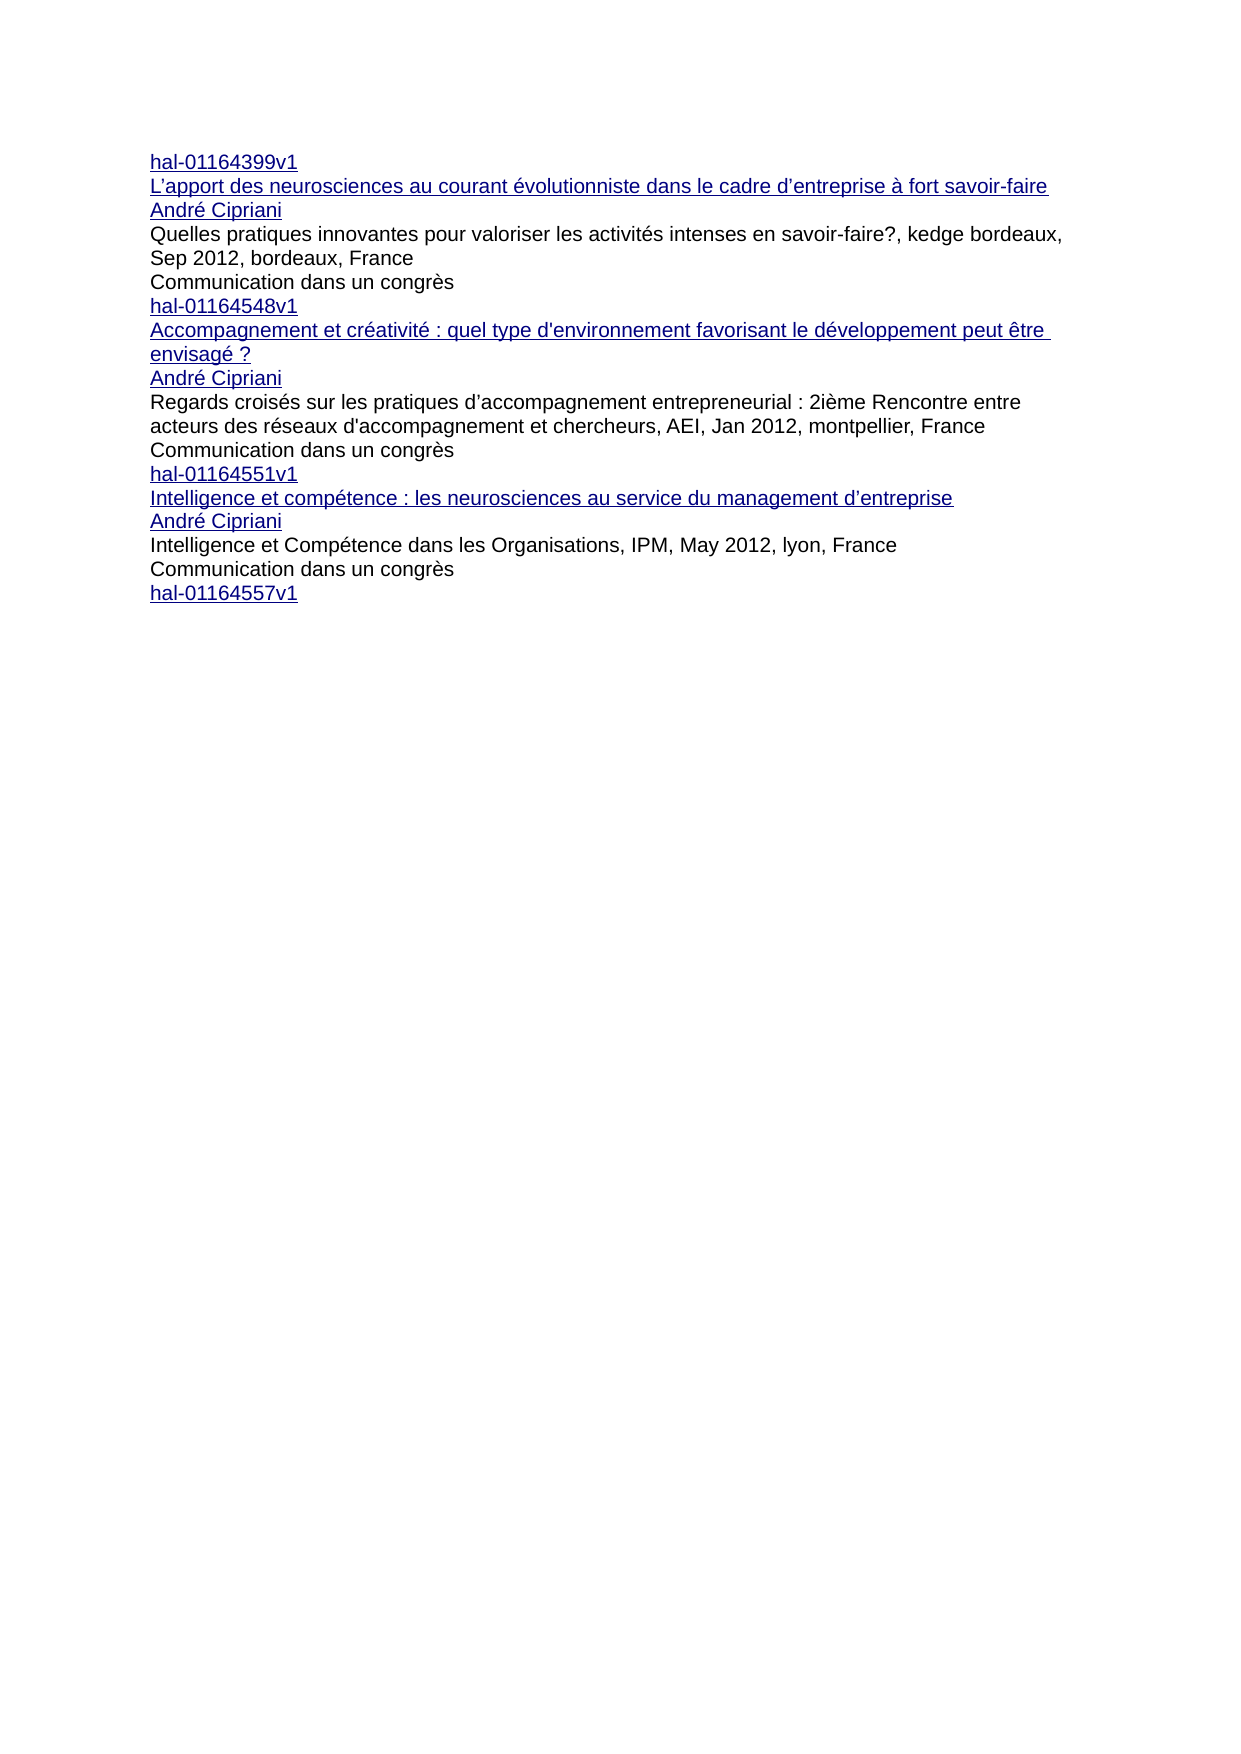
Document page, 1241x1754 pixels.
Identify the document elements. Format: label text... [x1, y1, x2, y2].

table_cell L’apport des neurosciences au courant évolutionniste dans le cadre d’entreprise à fort savoir-faire André Cipriani Quelles pratiques innovantes pour valoriser les activités intenses en savoir‐faire?, kedge bordeaux, Sep 2012, bordeaux, France Communication dans un congrès hal-01164548v1 [150, 174, 1090, 318]
table_cell Accompagnement et créativité : quel type d'environnement favorisant le développement peut être envisagé ? André Cipriani Regards croisés sur les pratiques d’accompagnement entrepreneurial : 2ième Rencontre entre acteurs des réseaux d'accompagnement et chercheurs, AEI, Jan 2012, montpellier, France Communication dans un congrès hal-01164551v1 [150, 318, 1090, 485]
table_cell hal-01164399v1 [150, 150, 1090, 174]
table_cell Intelligence et compétence : les neurosciences au service du management d’entreprise André Cipriani Intelligence et Compétence dans les Organisations, IPM, May 2012, lyon, France Communication dans un congrès hal-01164557v1 [150, 485, 1090, 605]
